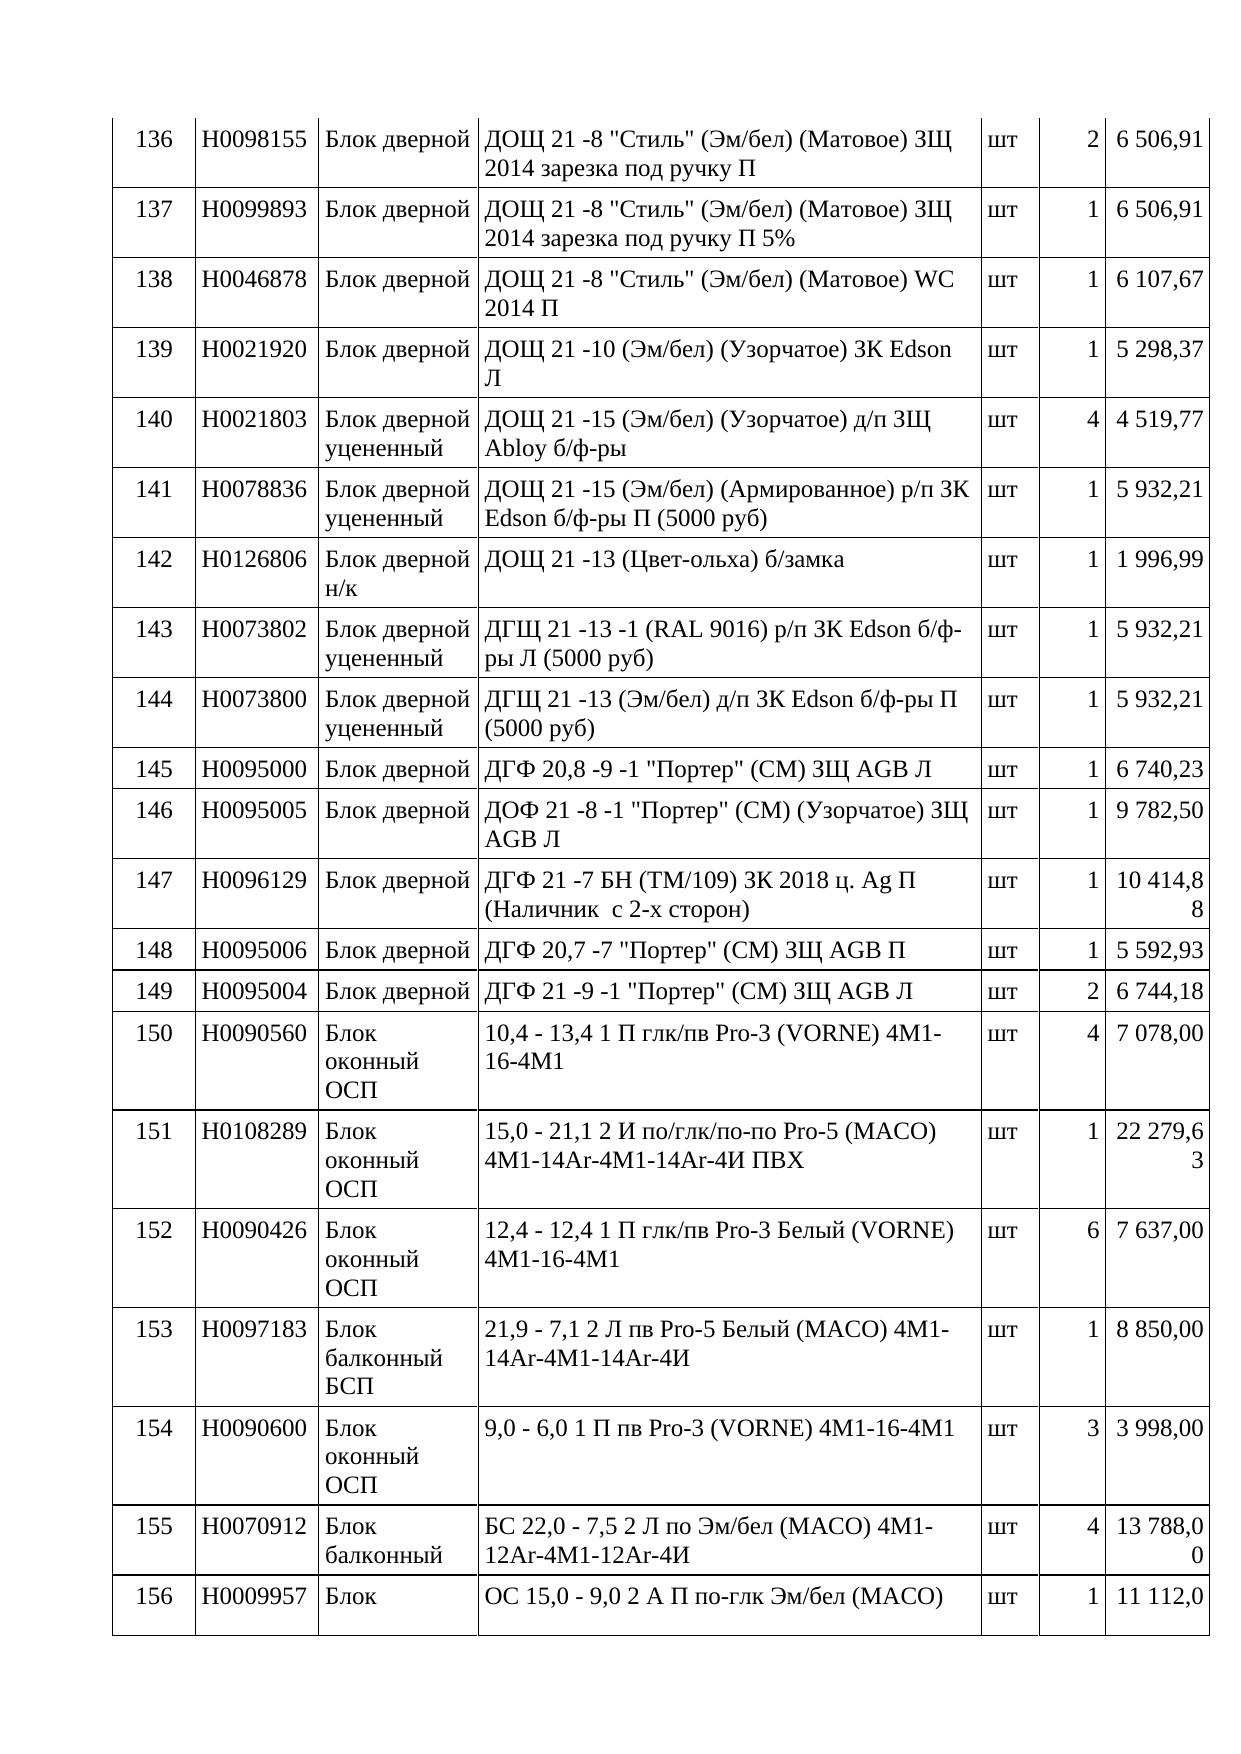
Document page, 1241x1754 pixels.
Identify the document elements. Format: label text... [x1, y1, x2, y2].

table_cell шт [982, 1576, 1038, 1635]
table_cell Блок дверной [319, 258, 477, 327]
table_cell 3 998,00 [1106, 1407, 1209, 1504]
table_cell 13 788,00 [1106, 1506, 1209, 1574]
table_cell 150 [113, 1012, 195, 1109]
table_cell шт [982, 398, 1038, 467]
table_cell 5 932,21 [1106, 468, 1209, 537]
table_cell Н0070912 [196, 1506, 318, 1574]
table_cell 1 [1040, 929, 1105, 969]
table_cell Блок балконный БСП [319, 1308, 477, 1406]
table_cell 1 [1040, 608, 1105, 677]
table_cell Блок дверной [319, 971, 477, 1011]
table_cell 9,0 - 6,0 1 П пв Pro-3 (VORNE) 4М1-16-4М1 [479, 1407, 981, 1504]
table_cell 7 637,00 [1106, 1209, 1209, 1307]
table_cell 1 [1040, 468, 1105, 537]
table_cell ДОФ 21 -8 -1 "Портер" (СМ) (Узорчатое) ЗЩ AGB Л [479, 789, 981, 858]
table_cell Блок [319, 1576, 477, 1635]
table_cell 136 [113, 118, 195, 187]
table_cell ОС 15,0 - 9,0 2 А П по-глк Эм/бел (МАСО) [479, 1576, 981, 1635]
table_cell Н0046878 [196, 258, 318, 327]
table_cell 6 107,67 [1106, 258, 1209, 327]
table_cell Н0090600 [196, 1407, 318, 1504]
table_cell 7 078,00 [1106, 1012, 1209, 1109]
table_cell шт [982, 118, 1038, 187]
table_cell 144 [113, 678, 195, 747]
table_cell 6 506,91 [1106, 188, 1209, 257]
table_cell 1 [1040, 748, 1105, 788]
table_cell ДОЩ 21 -13 (Цвет-ольха) б/замка [479, 538, 981, 607]
table_cell ДОЩ 21 -8 "Стиль" (Эм/бел) (Матовое) ЗЩ 2014 зарезка под ручку П [479, 118, 981, 187]
table_cell 1 [1040, 789, 1105, 858]
table_cell 8 850,00 [1106, 1308, 1209, 1406]
table_cell 152 [113, 1209, 195, 1307]
table_cell ДОЩ 21 -10 (Эм/бел) (Узорчатое) ЗК Edson Л [479, 328, 981, 397]
table_cell 21,9 - 7,1 2 Л пв Pro-5 Белый (МАСО) 4М1-14Ar-4М1-14Ar-4И [479, 1308, 981, 1406]
table_cell шт [982, 328, 1038, 397]
table_cell 143 [113, 608, 195, 677]
table_cell 5 592,93 [1106, 929, 1209, 969]
table_cell 139 [113, 328, 195, 397]
table_cell 5 932,21 [1106, 608, 1209, 677]
table_cell 1 [1040, 538, 1105, 607]
table_cell Н0126806 [196, 538, 318, 607]
table_cell 22 279,63 [1106, 1111, 1209, 1208]
table_cell Блок оконный ОСП [319, 1111, 477, 1208]
table_cell 4 [1040, 1506, 1105, 1574]
table_cell БС 22,0 - 7,5 2 Л по Эм/бел (МАСО) 4М1-12Ar-4М1-12Ar-4И [479, 1506, 981, 1574]
table_cell Блок дверной [319, 188, 477, 257]
table_cell 149 [113, 971, 195, 1011]
table_cell Блок дверной уцененный [319, 398, 477, 467]
table_cell шт [982, 971, 1038, 1011]
table_cell 145 [113, 748, 195, 788]
table_cell Блок дверной [319, 859, 477, 928]
table_cell 141 [113, 468, 195, 537]
table_cell Н0095004 [196, 971, 318, 1011]
table_cell 138 [113, 258, 195, 327]
table_cell 2 [1040, 118, 1105, 187]
table_cell шт [982, 258, 1038, 327]
table_cell Блок оконный ОСП [319, 1012, 477, 1109]
table_cell Н0090560 [196, 1012, 318, 1109]
table_cell 1 996,99 [1106, 538, 1209, 607]
table_cell 148 [113, 929, 195, 969]
table_cell ДГФ 21 -9 -1 "Портер" (СМ) ЗЩ AGB Л [479, 971, 981, 1011]
table_cell шт [982, 608, 1038, 677]
table_cell Блок дверной [319, 328, 477, 397]
table_cell 6 740,23 [1106, 748, 1209, 788]
table_cell 3 [1040, 1407, 1105, 1504]
table_cell 9 782,50 [1106, 789, 1209, 858]
table_cell шт [982, 1407, 1038, 1504]
table_cell ДОЩ 21 -15 (Эм/бел) (Узорчатое) д/п ЗЩ Abloy б/ф-ры [479, 398, 981, 467]
table_cell ДГФ 21 -7 БН (ТМ/109) ЗК 2018 ц. Ag П (Наличник с 2-х сторон) [479, 859, 981, 928]
table_cell шт [982, 678, 1038, 747]
table_cell Н0097183 [196, 1308, 318, 1406]
table_cell 4 519,77 [1106, 398, 1209, 467]
table_cell Блок дверной [319, 929, 477, 969]
table_cell Н0073800 [196, 678, 318, 747]
table_cell шт [982, 748, 1038, 788]
table_cell 146 [113, 789, 195, 858]
table_cell 154 [113, 1407, 195, 1504]
table_cell 6 [1040, 1209, 1105, 1307]
table_cell 153 [113, 1308, 195, 1406]
table_cell Н0095000 [196, 748, 318, 788]
table_cell ДОЩ 21 -8 "Стиль" (Эм/бел) (Матовое) WC 2014 П [479, 258, 981, 327]
table_cell 6 744,18 [1106, 971, 1209, 1011]
table_cell шт [982, 1012, 1038, 1109]
table_cell 5 298,37 [1106, 328, 1209, 397]
table_cell Блок дверной уцененный [319, 608, 477, 677]
table_cell 1 [1040, 1111, 1105, 1208]
table_cell 6 506,91 [1106, 118, 1209, 187]
table_cell шт [982, 1308, 1038, 1406]
table_cell Н0021920 [196, 328, 318, 397]
table_cell 1 [1040, 1576, 1105, 1635]
table_cell 140 [113, 398, 195, 467]
table_cell 155 [113, 1506, 195, 1574]
table_cell 1 [1040, 678, 1105, 747]
table_cell Н0009957 [196, 1576, 318, 1635]
table_cell 4 [1040, 1012, 1105, 1109]
table_cell Н0095005 [196, 789, 318, 858]
table_cell шт [982, 538, 1038, 607]
table_cell 151 [113, 1111, 195, 1208]
table_cell шт [982, 188, 1038, 257]
table_cell 156 [113, 1576, 195, 1635]
table_cell ДОЩ 21 -15 (Эм/бел) (Армированное) р/п ЗК Edson б/ф-ры П (5000 руб) [479, 468, 981, 537]
table_cell шт [982, 859, 1038, 928]
table_cell Блок дверной н/к [319, 538, 477, 607]
table_cell Н0098155 [196, 118, 318, 187]
table_cell Н0078836 [196, 468, 318, 537]
table_cell Н0099893 [196, 188, 318, 257]
table_cell Н0021803 [196, 398, 318, 467]
table_cell Блок дверной [319, 748, 477, 788]
table_cell ДОЩ 21 -8 "Стиль" (Эм/бел) (Матовое) ЗЩ 2014 зарезка под ручку П 5% [479, 188, 981, 257]
table_cell шт [982, 1111, 1038, 1208]
table_cell 1 [1040, 258, 1105, 327]
table_cell 1 [1040, 328, 1105, 397]
table_cell Н0096129 [196, 859, 318, 928]
table_cell 1 [1040, 188, 1105, 257]
table_cell шт [982, 468, 1038, 537]
table_cell Блок оконный ОСП [319, 1209, 477, 1307]
table_cell 15,0 - 21,1 2 И по/глк/по-по Pro-5 (МАСО) 4М1-14Ar-4М1-14Ar-4И ПВХ [479, 1111, 981, 1208]
table_cell Блок балконный [319, 1506, 477, 1574]
table_cell Блок дверной [319, 789, 477, 858]
table_cell шт [982, 929, 1038, 969]
table_cell 137 [113, 188, 195, 257]
table_cell 4 [1040, 398, 1105, 467]
table_cell 10 414,88 [1106, 859, 1209, 928]
table_cell Блок дверной уцененный [319, 678, 477, 747]
table_cell Н0108289 [196, 1111, 318, 1208]
table_cell шт [982, 789, 1038, 858]
table_cell Н0090426 [196, 1209, 318, 1307]
table_cell ДГФ 20,7 -7 "Портер" (СМ) ЗЩ AGB П [479, 929, 981, 969]
table_cell 12,4 - 12,4 1 П глк/пв Pro-3 Белый (VORNE) 4М1-16-4М1 [479, 1209, 981, 1307]
table_cell шт [982, 1506, 1038, 1574]
table_cell ДГФ 20,8 -9 -1 "Портер" (СМ) ЗЩ AGB Л [479, 748, 981, 788]
table_cell Блок оконный ОСП [319, 1407, 477, 1504]
table_cell 5 932,21 [1106, 678, 1209, 747]
table_cell 147 [113, 859, 195, 928]
table_cell 1 [1040, 1308, 1105, 1406]
table_cell Блок дверной уцененный [319, 468, 477, 537]
table_cell 2 [1040, 971, 1105, 1011]
table_cell 1 [1040, 859, 1105, 928]
table_cell ДГЩ 21 -13 (Эм/бел) д/п ЗК Edson б/ф-ры П (5000 руб) [479, 678, 981, 747]
table_cell 11 112,0 [1106, 1576, 1209, 1635]
table_cell Н0073802 [196, 608, 318, 677]
table_cell Блок дверной [319, 118, 477, 187]
table_cell 10,4 - 13,4 1 П глк/пв Pro-3 (VORNE) 4М1-16-4М1 [479, 1012, 981, 1109]
table_cell ДГЩ 21 -13 -1 (RAL 9016) р/п ЗК Edson б/ф-ры Л (5000 руб) [479, 608, 981, 677]
table_cell Н0095006 [196, 929, 318, 969]
table_cell шт [982, 1209, 1038, 1307]
table_cell 142 [113, 538, 195, 607]
